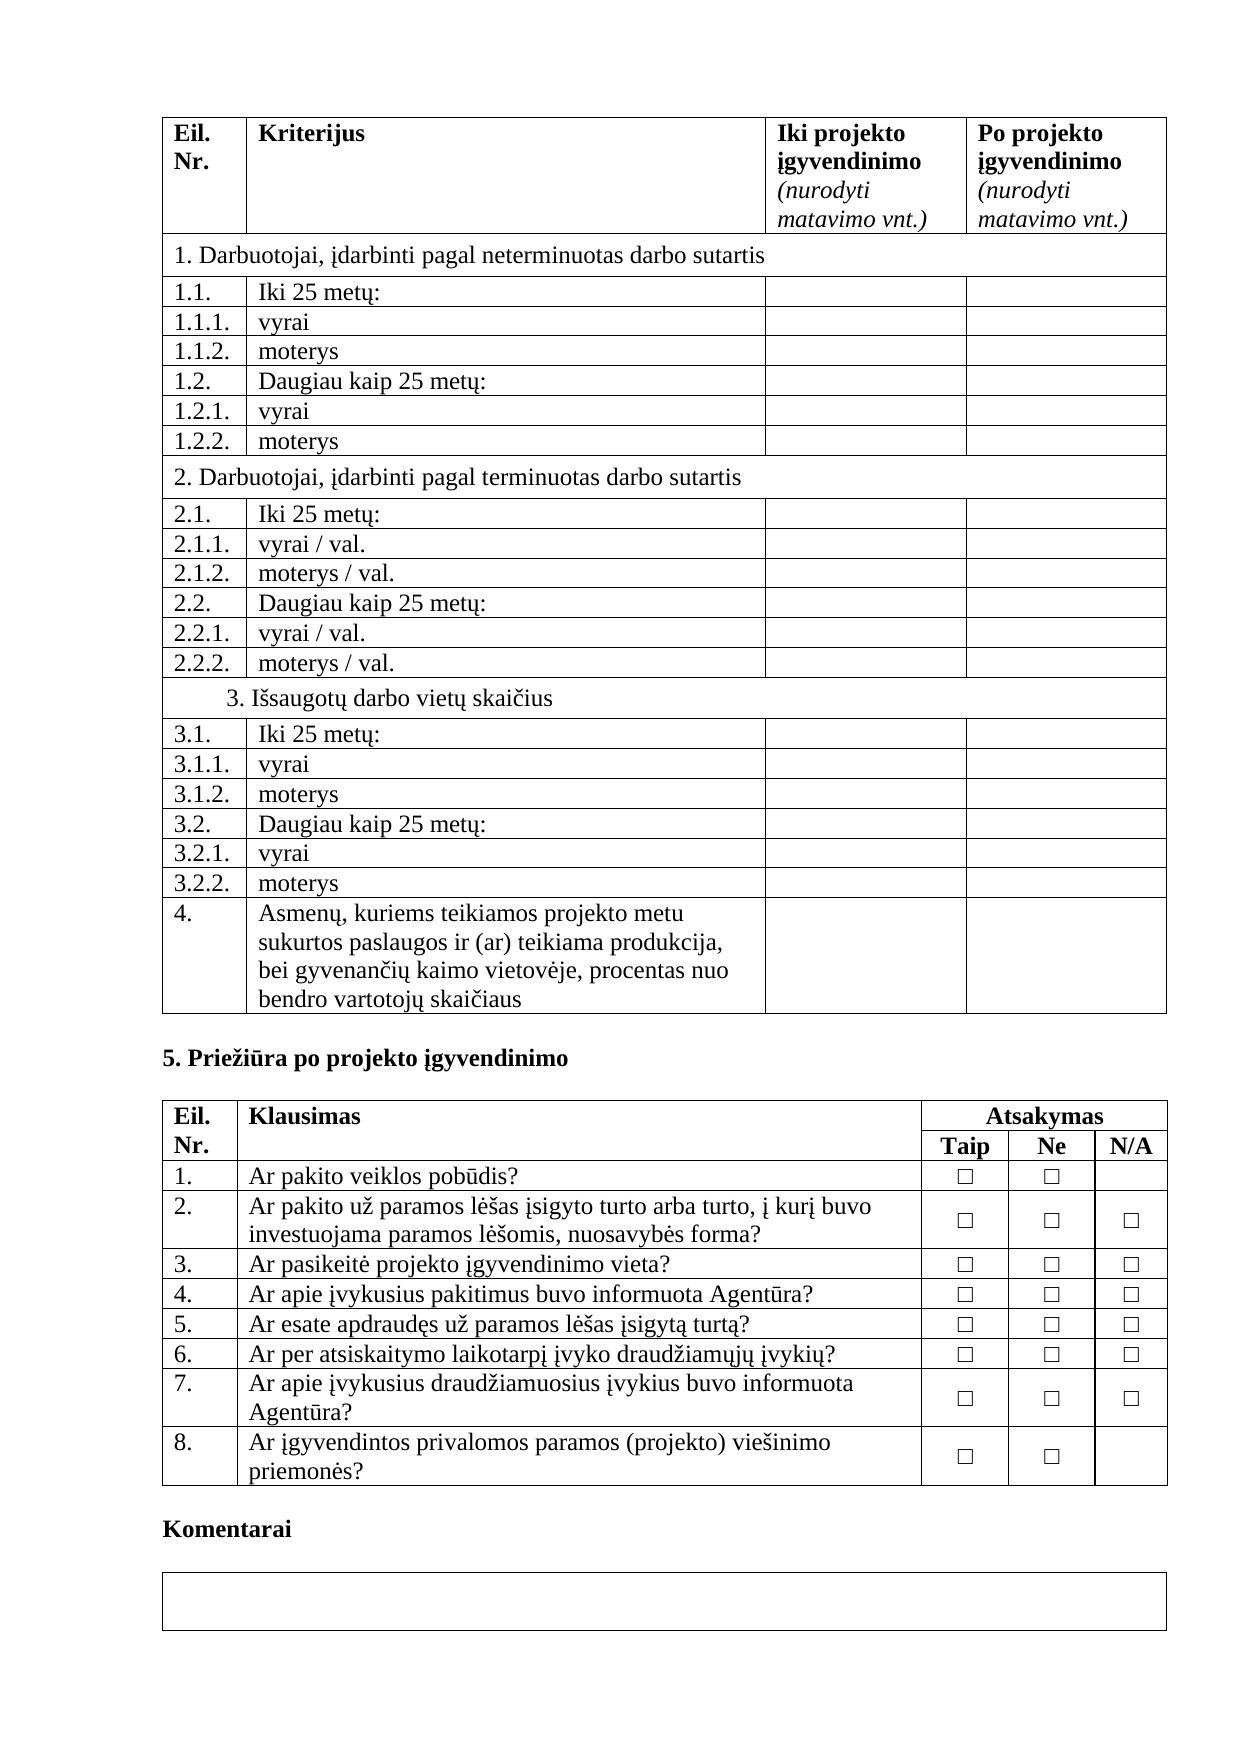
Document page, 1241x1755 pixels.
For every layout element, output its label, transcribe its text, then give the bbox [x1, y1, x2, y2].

table_cell [967, 426, 1166, 454]
table_cell [967, 499, 1166, 528]
table_cell 1.1.2. [163, 336, 246, 365]
table_cell □ [922, 1369, 1008, 1426]
table_cell [967, 648, 1166, 677]
table_cell [967, 277, 1166, 306]
table_cell vyrai [247, 749, 765, 778]
table_cell 2. [163, 1191, 237, 1248]
table_cell Daugiau kaip 25 metų: [247, 588, 765, 617]
table_cell 1.2.2. [163, 426, 246, 454]
table_cell [1096, 1427, 1167, 1484]
table_cell □ [1009, 1161, 1094, 1190]
table_cell Iki 25 metų: [247, 277, 765, 306]
table_header Klausimas [238, 1101, 921, 1160]
table_cell □ [1096, 1309, 1167, 1338]
table_cell [967, 529, 1166, 557]
table_cell 3.1.1. [163, 749, 246, 778]
table_cell moterys [247, 779, 765, 808]
table_cell □ [922, 1427, 1008, 1484]
table_cell [967, 749, 1166, 778]
table_cell □ [1096, 1279, 1167, 1308]
table_cell Ar pasikeitė projekto įgyvendinimo vieta? [238, 1249, 921, 1278]
table_cell moterys [247, 426, 765, 454]
table_cell moterys / val. [247, 559, 765, 587]
table_cell □ [1009, 1427, 1094, 1484]
text Komentarai [162, 1514, 1181, 1543]
table_cell 1.2.1. [163, 396, 246, 425]
table_cell [766, 366, 966, 395]
table_cell [766, 809, 966, 837]
table_cell Daugiau kaip 25 metų: [247, 366, 765, 395]
table_cell 2.1. [163, 499, 246, 528]
table_cell □ [1009, 1369, 1094, 1426]
table_cell 3.2. [163, 809, 246, 837]
table_cell [967, 618, 1166, 647]
table_cell [766, 529, 966, 557]
table_cell 1.2. [163, 366, 246, 395]
table_header [163, 1573, 1166, 1630]
table_cell □ [1009, 1279, 1094, 1308]
text 5. Priežiūra po projekto įgyvendinimo [162, 1043, 1181, 1072]
table_cell [1096, 1161, 1167, 1190]
table_cell 7. [163, 1369, 237, 1426]
table_cell 2.1.2. [163, 559, 246, 587]
table_cell Daugiau kaip 25 metų: [247, 809, 765, 837]
table_cell 4. [163, 898, 246, 1013]
table_header Eil. Nr. [163, 1101, 237, 1160]
table_cell □ [1096, 1249, 1167, 1278]
table_cell Ar apie įvykusius draudžiamuosius įvykius buvo informuota Agentūra? [238, 1369, 921, 1426]
table_cell 2.2.2. [163, 648, 246, 677]
table_cell 3.1. [163, 719, 246, 748]
table_cell 5. [163, 1309, 237, 1338]
table_cell □ [1096, 1339, 1167, 1367]
table_cell 3. Išsaugotų darbo vietų skaičius [163, 678, 1166, 718]
table_cell 1. Darbuotojai, įdarbinti pagal neterminuotas darbo sutartis [163, 234, 1166, 276]
table_cell [766, 749, 966, 778]
table_header Po projekto įgyvendinimo (nurodyti matavimo vnt.) [967, 118, 1166, 233]
table_cell vyrai [247, 839, 765, 867]
table_cell [766, 307, 966, 335]
table_cell Ar įgyvendintos privalomos paramos (projekto) viešinimo priemonės? [238, 1427, 921, 1484]
table_header Kriterijus [247, 118, 765, 233]
table_header Eil. Nr. [163, 118, 246, 233]
table_cell □ [922, 1279, 1008, 1308]
table_cell Ne [1009, 1131, 1094, 1160]
table_cell □ [1009, 1249, 1094, 1278]
table_cell □ [1009, 1191, 1094, 1248]
table_cell [766, 277, 966, 306]
table_cell moterys [247, 336, 765, 365]
table_cell 2.1.1. [163, 529, 246, 557]
table_cell [766, 839, 966, 867]
table_cell [766, 499, 966, 528]
table_cell 3.1.2. [163, 779, 246, 808]
table_cell 1.1.1. [163, 307, 246, 335]
table_cell 3. [163, 1249, 237, 1278]
table_cell [967, 779, 1166, 808]
table_cell vyrai / val. [247, 618, 765, 647]
table_header Iki projekto įgyvendinimo (nurodyti matavimo vnt.) [766, 118, 966, 233]
table_cell [967, 898, 1166, 1013]
table_cell [766, 648, 966, 677]
table_cell [766, 868, 966, 897]
table_cell vyrai [247, 396, 765, 425]
table_cell □ [922, 1161, 1008, 1190]
table_cell [766, 426, 966, 454]
table_cell □ [922, 1191, 1008, 1248]
table_cell N/A [1096, 1131, 1167, 1160]
table_cell □ [1096, 1191, 1167, 1248]
table_cell vyrai / val. [247, 529, 765, 557]
table_cell 8. [163, 1427, 237, 1484]
table_cell Ar pakito už paramos lėšas įsigyto turto arba turto, į kurį buvo investuojama paramos lėšomis, nuosavybės forma? [238, 1191, 921, 1248]
table_cell [967, 559, 1166, 587]
table_cell □ [1009, 1309, 1094, 1338]
table_cell 2.2.1. [163, 618, 246, 647]
table_header Atsakymas [922, 1101, 1167, 1130]
table_cell Ar pakito veiklos pobūdis? [238, 1161, 921, 1190]
table_cell [766, 396, 966, 425]
table_cell [967, 336, 1166, 365]
table_cell 2.2. [163, 588, 246, 617]
table_cell moterys / val. [247, 648, 765, 677]
table_cell [967, 588, 1166, 617]
table_cell □ [922, 1249, 1008, 1278]
table_cell □ [1096, 1369, 1167, 1426]
table_cell [967, 719, 1166, 748]
table_cell [967, 396, 1166, 425]
table_cell [766, 618, 966, 647]
table_cell moterys [247, 868, 765, 897]
table_cell [967, 307, 1166, 335]
table_cell Taip [922, 1131, 1008, 1160]
table_cell [766, 336, 966, 365]
table_cell 2. Darbuotojai, įdarbinti pagal terminuotas darbo sutartis [163, 456, 1166, 498]
table_cell [967, 809, 1166, 837]
table_cell Ar apie įvykusius pakitimus buvo informuota Agentūra? [238, 1279, 921, 1308]
table_cell 3.2.2. [163, 868, 246, 897]
table_cell 3.2.1. [163, 839, 246, 867]
table_cell Ar per atsiskaitymo laikotarpį įvyko draudžiamųjų įvykių? [238, 1339, 921, 1367]
table_cell [967, 366, 1166, 395]
table_cell 1. [163, 1161, 237, 1190]
table_cell [766, 559, 966, 587]
table_cell □ [922, 1309, 1008, 1338]
table_cell □ [922, 1339, 1008, 1367]
table_cell □ [1009, 1339, 1094, 1367]
table_cell Iki 25 metų: [247, 719, 765, 748]
table_cell [766, 898, 966, 1013]
table_cell [766, 779, 966, 808]
table_cell Asmenų, kuriems teikiamos projekto metu sukurtos paslaugos ir (ar) teikiama produkcija, bei gyvenančių kaimo vietovėje, procentas nuo bendro vartotojų skaičiaus [247, 898, 765, 1013]
table_cell [967, 868, 1166, 897]
table_cell 4. [163, 1279, 237, 1308]
table_cell [766, 588, 966, 617]
table_cell 1.1. [163, 277, 246, 306]
table_cell [766, 719, 966, 748]
table_cell 6. [163, 1339, 237, 1367]
table_cell vyrai [247, 307, 765, 335]
table_cell Iki 25 metų: [247, 499, 765, 528]
table_cell [967, 839, 1166, 867]
table_cell Ar esate apdraudęs už paramos lėšas įsigytą turtą? [238, 1309, 921, 1338]
